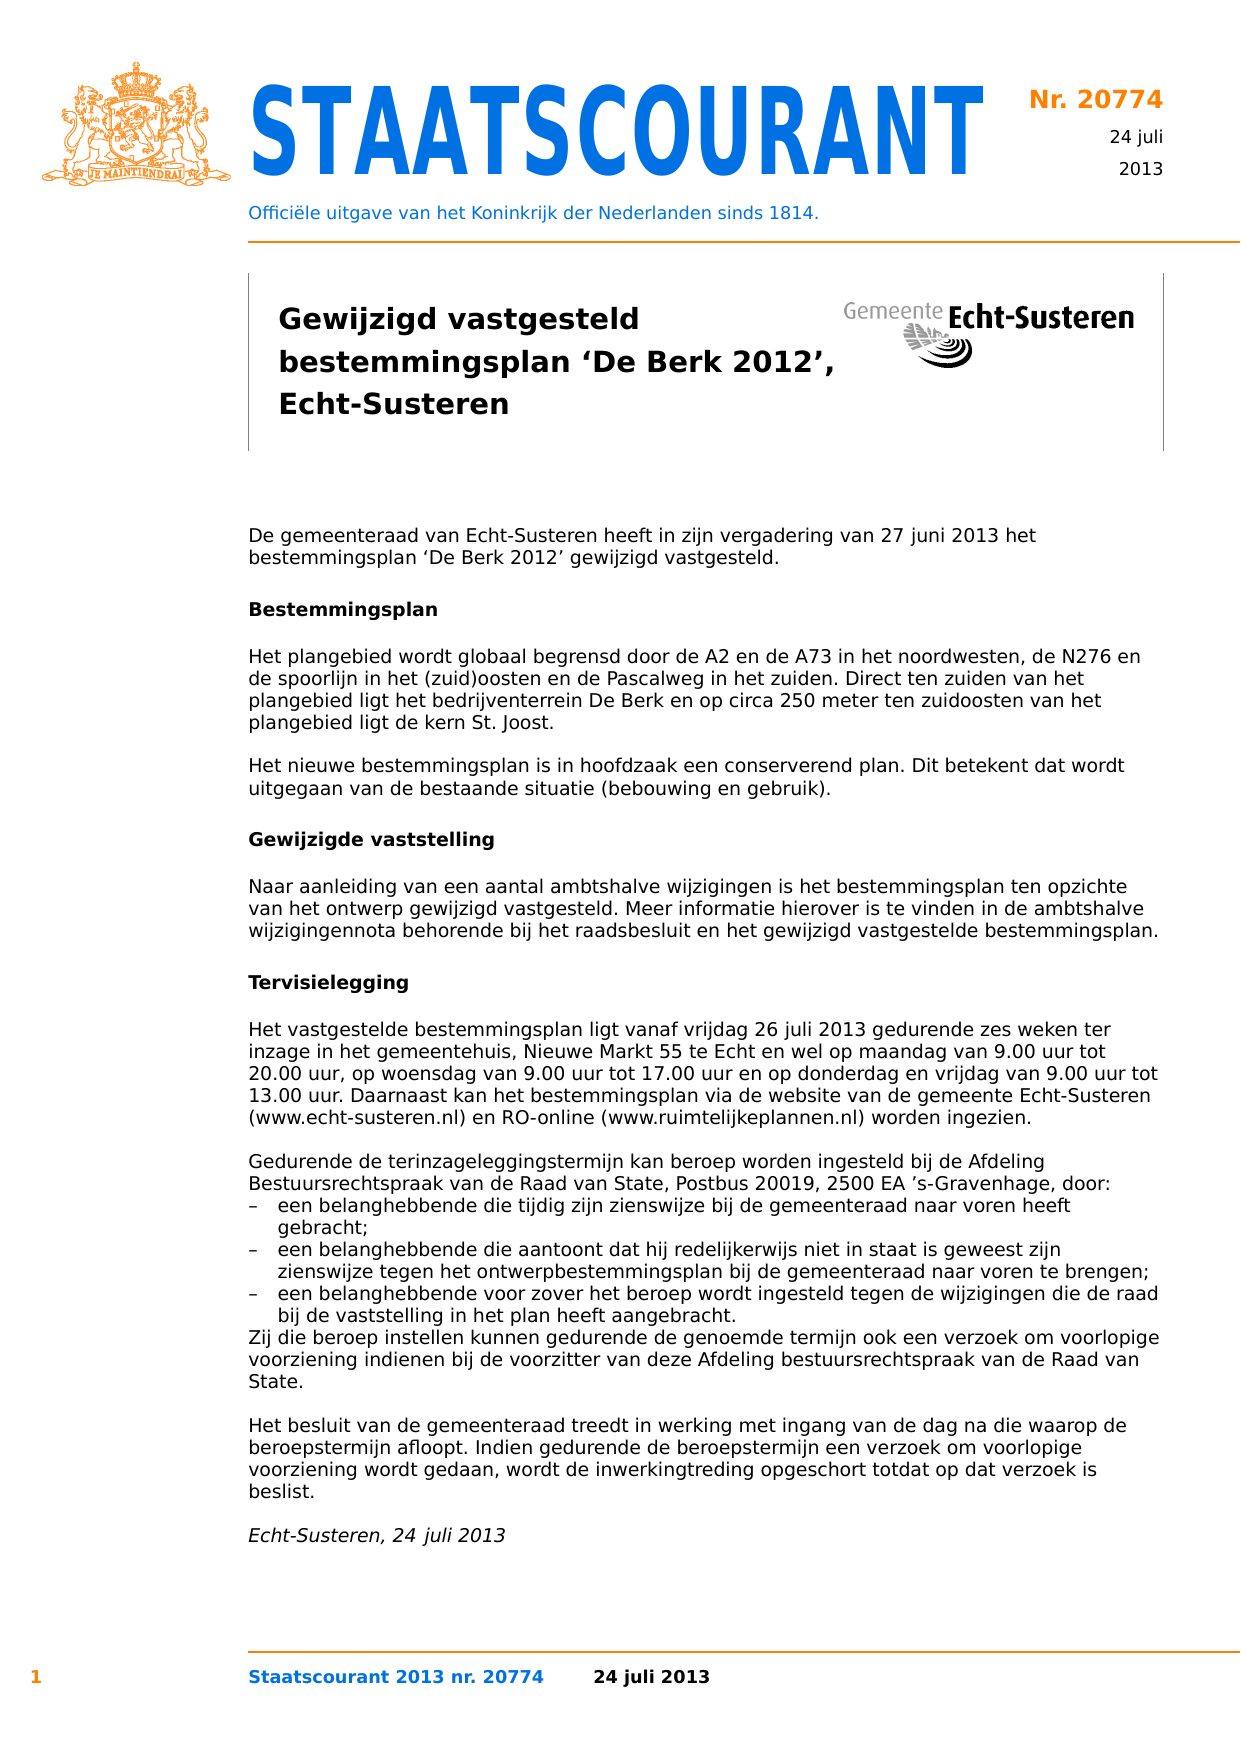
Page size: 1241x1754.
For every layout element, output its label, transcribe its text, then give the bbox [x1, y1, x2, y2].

text Echt-Susteren, 24 juli 2013 [248, 1524, 1163, 1546]
text Het plangebied wordt globaal begrensd door de A2 en de A73 in het noordwesten, de N276 en de spoorlijn in het (zuid)oosten en de Pascalweg in het zuiden. Direct ten zuiden van het plangebied ligt het bedrijventerrein De Berk en op circa 250 meter ten zuidoosten van het plangebied ligt de kern St. Joost. [248, 646, 1163, 733]
text Zij die beroep instellen kunnen gedurende de genoemde termijn ook een verzoek om voorlopige voorziening indienen bij de voorzitter van deze Afdeling bestuursrechtspraak van de Raad van State. [248, 1327, 1163, 1393]
picture [844, 302, 1134, 368]
text Het vastgestelde bestemmingsplan ligt vanaf vrijdag 26 juli 2013 gedurende zes weken ter inzage in het gemeentehuis, Nieuwe Markt 55 te Echt en wel op maandag van 9.00 uur tot 20.00 uur, op woensdag van 9.00 uur tot 17.00 uur en op donderdag en vrijdag van 9.00 uur tot 13.00 uur. Daarnaast kan het bestemmingsplan via de website van de gemeente Echt-Susteren (www.echt-susteren.nl) en RO-online (www.ruimtelijkeplannen.nl) worden ingezien. [248, 1019, 1163, 1129]
text De gemeenteraad van Echt-Susteren heeft in zijn vergadering van 27 juni 2013 het bestemmingsplan ‘De Berk 2012’ gewijzigd vastgesteld. [248, 525, 1163, 569]
subtitle Gewijzigde vaststelling [248, 829, 1163, 851]
text Het nieuwe bestemmingsplan is in hoofdzaak een conserverend plan. Dit betekent dat wordt uitgegaan van de bestaande situatie (bebouwing en gebruik). [248, 755, 1163, 799]
subtitle Gewijzigd vastgesteld bestemmingsplan ‘De Berk 2012’, Echt-Susteren [249, 273, 1163, 451]
subtitle Tervisielegging [248, 972, 1163, 994]
table_cell Officiële uitgave van het Koninkrijk der Nederlanden sinds 1814. [248, 203, 1240, 241]
picture [41, 62, 231, 186]
text Gedurende de terinzageleggingstermijn kan beroep worden ingesteld bij de Afdeling Bestuursrechtspraak van de Raad van State, Postbus 20019, 2500 EA ’s-Gravenhage, door: [248, 1151, 1163, 1195]
table_header STAATSCOURANT [248, 62, 998, 203]
text Het besluit van de gemeenteraad treedt in werking met ingang van de dag na die waarop de beroepstermijn afloopt. Indien gedurende de beroepstermijn een verzoek om voorlopige voorziening wordt gedaan, wordt de inwerkingtreding opgeschort totdat op dat verzoek is beslist. [248, 1415, 1163, 1503]
table_header Nr. 20774 [998, 62, 1240, 121]
text – een belanghebbende die tijdig zijn zienswijze bij de gemeenteraad naar voren heeft gebracht; [248, 1195, 1163, 1239]
text Naar aanleiding van een aantal ambtshalve wijzigingen is het bestemmingsplan ten opzichte van het ontwerp gewijzigd vastgesteld. Meer informatie hierover is te vinden in de ambtshalve wijzigingennota behorende bij het raadsbesluit en het gewijzigd vastgestelde bestemmingsplan. [248, 876, 1163, 942]
table_cell 2013 [998, 153, 1240, 203]
subtitle Bestemmingsplan [248, 599, 1163, 621]
table_cell 24 juli [998, 121, 1240, 153]
table_header [25, 62, 248, 241]
text – een belanghebbende die aantoont dat hij redelijkerwijs niet in staat is geweest zijn zienswijze tegen het ontwerpbestemmingsplan bij de gemeenteraad naar voren te brengen; [248, 1239, 1163, 1283]
text – een belanghebbende voor zover het beroep wordt ingesteld tegen de wijzigingen die de raad bij de vaststelling in het plan heeft aangebracht. [248, 1283, 1163, 1327]
